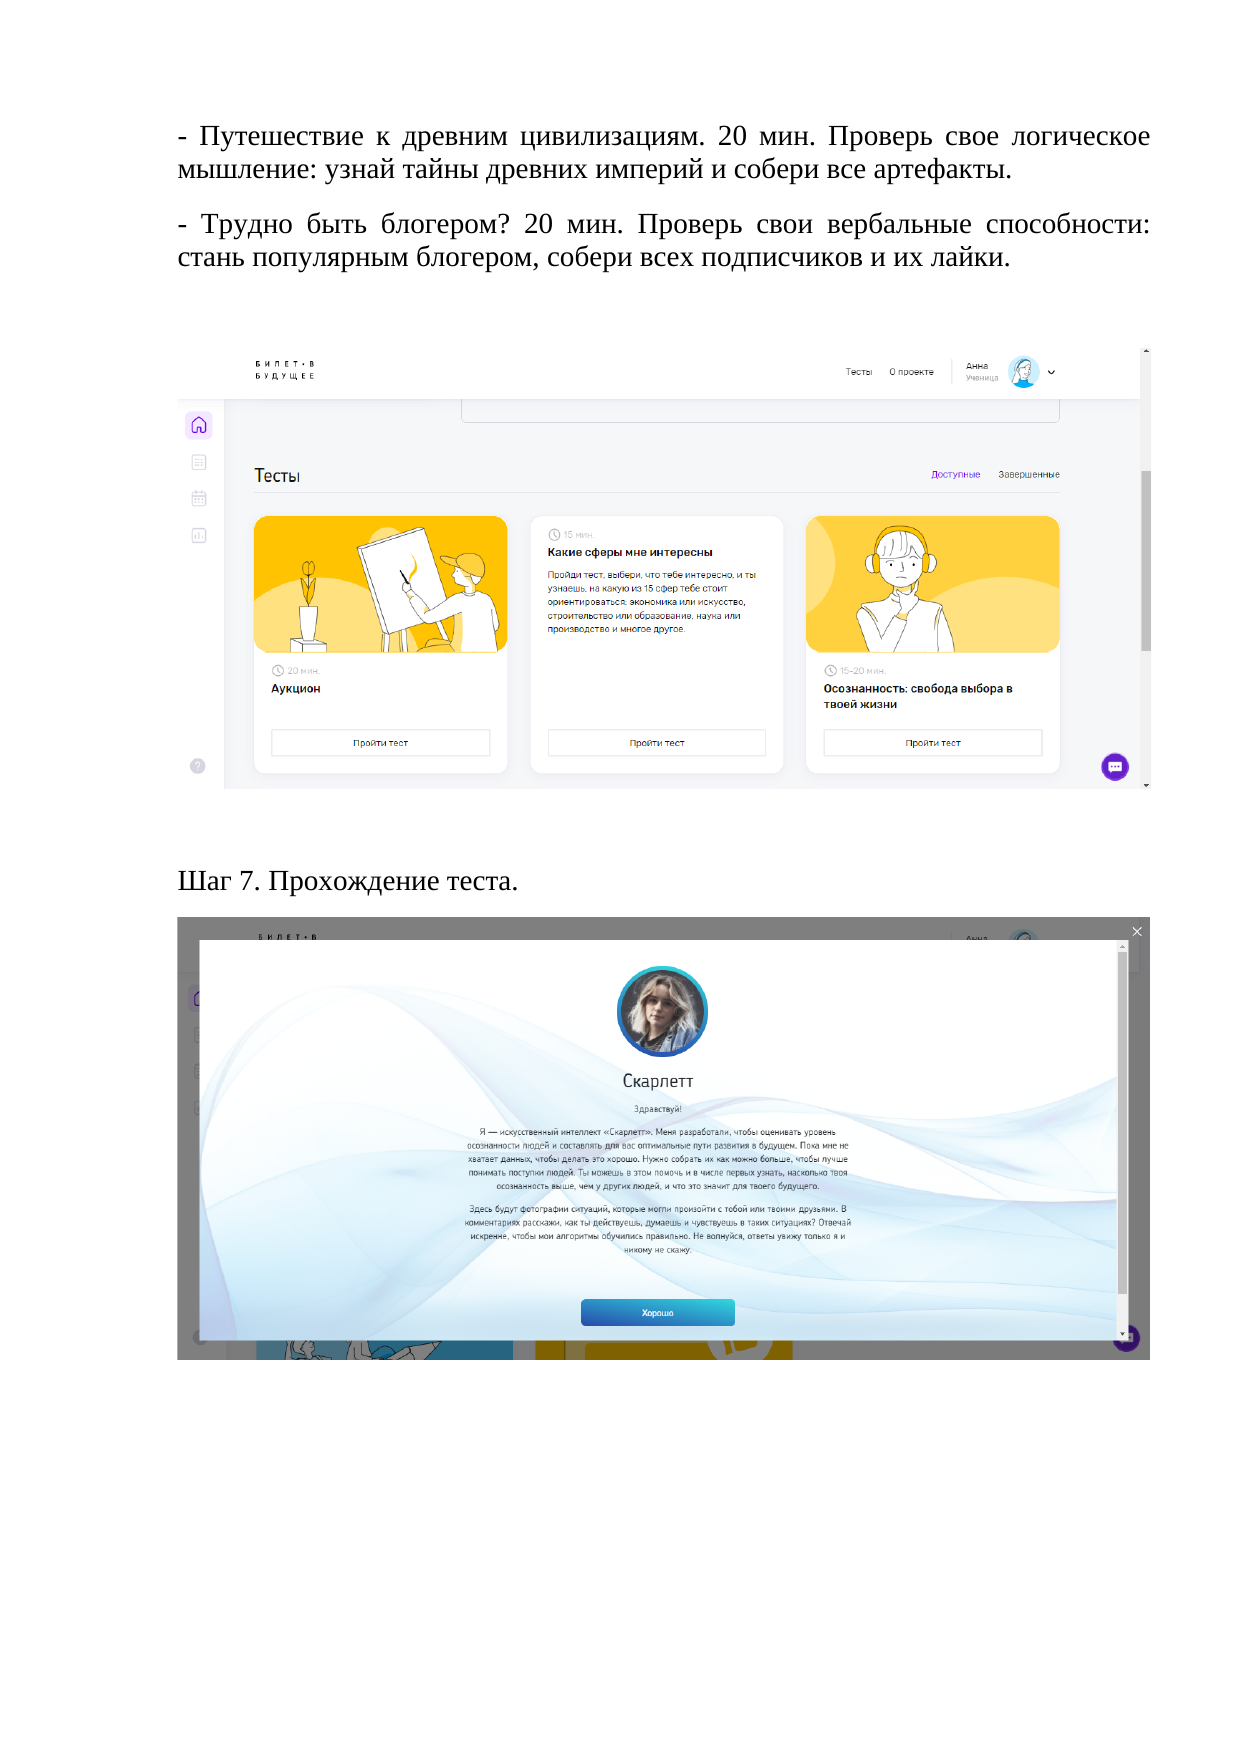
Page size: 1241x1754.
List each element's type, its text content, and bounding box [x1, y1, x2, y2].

text - Трудно быть блогером? 20 мин. Проверь свои вербальные способности: стань популярным блогером, собери всех подписчиков и их лайки. [177, 206, 1152, 273]
text Шаг 7. Прохождение теста. [177, 863, 1152, 897]
text - Путешествие к древним цивилизациям. 20 мин. Проверь свое логическое мышление: узнай тайны древних империй и собери все артефакты. [177, 118, 1152, 185]
